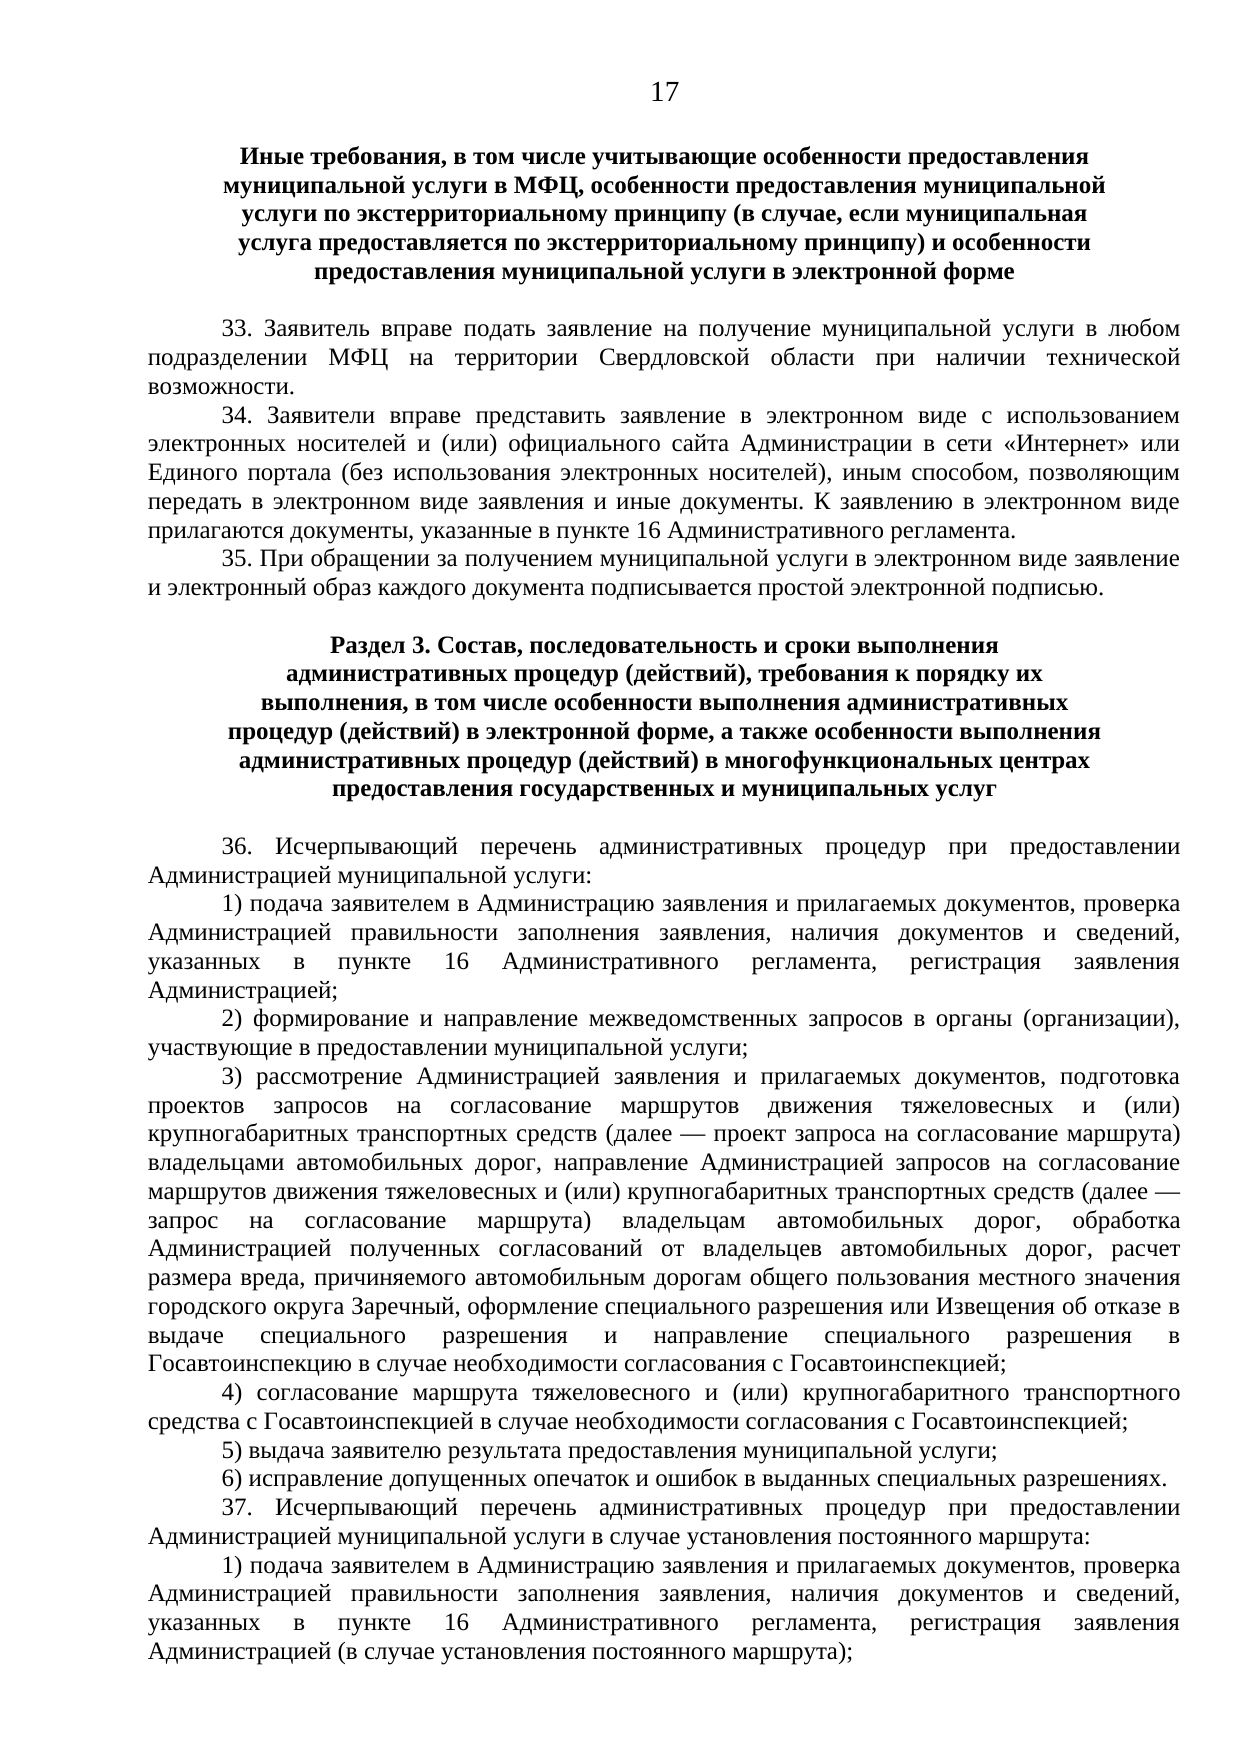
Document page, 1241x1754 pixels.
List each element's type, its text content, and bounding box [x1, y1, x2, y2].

text 2) формирование и направление межведомственных запросов в органы (организации), участвующие в предоставлении муниципальной услуги; [148, 1003, 1181, 1061]
text административных процедур (действий), требования к порядку их [148, 658, 1181, 687]
text 33. Заявитель вправе подать заявление на получение муниципальной услуги в любом подразделении МФЦ на территории Свердловской области при наличии технической возможности. [148, 313, 1181, 400]
text административных процедур (действий) в многофункциональных центрах [148, 745, 1181, 773]
text 5) выдача заявителю результата предоставления муниципальной услуги; [148, 1435, 1181, 1463]
text 1) подача заявителем в Администрацию заявления и прилагаемых документов, проверка Администрацией правильности заполнения заявления, наличия документов и сведений, указанных в пункте 16 Административного регламента, регистрация заявления Администрацией (в случае установления постоянного маршрута); [148, 1550, 1181, 1665]
text 37. Исчерпывающий перечень административных процедур при предоставлении Администрацией муниципальной услуги в случае установления постоянного маршрута: [148, 1492, 1181, 1550]
text 3) рассмотрение Администрацией заявления и прилагаемых документов, подготовка проектов запросов на согласование маршрутов движения тяжеловесных и (или) крупногабаритных транспортных средств (далее — проект запроса на согласование маршрута) владельцами автомобильных дорог, направление Администрацией запросов на согласование маршрутов движения тяжеловесных и (или) крупногабаритных транспортных средств (далее — запрос на согласование маршрута) владельцам автомобильных дорог, обработка Администрацией полученных согласований от владельцев автомобильных дорог, расчет размера вреда, причиняемого автомобильным дорогам общего пользования местного значения городского округа Заречный, оформление специального разрешения или Извещения об отказе в выдаче специального разрешения и направление специального разрешения в Госавтоинспекцию в случае необходимости согласования с Госавтоинспекцией; [148, 1061, 1181, 1377]
text предоставления муниципальной услуги в электронной форме [148, 256, 1181, 285]
text муниципальной услуги в МФЦ, особенности предоставления муниципальной [148, 170, 1181, 198]
text Иные требования, в том числе учитывающие особенности предоставления [148, 141, 1181, 170]
text процедур (действий) в электронной форме, а также особенности выполнения [148, 716, 1181, 745]
text 6) исправление допущенных опечаток и ошибок в выданных специальных разрешениях. [148, 1463, 1181, 1492]
text 1) подача заявителем в Администрацию заявления и прилагаемых документов, проверка Администрацией правильности заполнения заявления, наличия документов и сведений, указанных в пункте 16 Административного регламента, регистрация заявления Администрацией; [148, 888, 1181, 1003]
text выполнения, в том числе особенности выполнения административных [148, 687, 1181, 716]
text Раздел 3. Состав, последовательность и сроки выполнения [148, 630, 1181, 658]
text услуги по экстерриториальному принципу (в случае, если муниципальная [148, 198, 1181, 227]
text услуга предоставляется по экстерриториальному принципу) и особенности [148, 227, 1181, 256]
text 36. Исчерпывающий перечень административных процедур при предоставлении Администрацией муниципальной услуги: [148, 831, 1181, 888]
text 34. Заявители вправе представить заявление в электронном виде с использованием электронных носителей и (или) официального сайта Администрации в сети «Интернет» или Единого портала (без использования электронных носителей), иным способом, позволяющим передать в электронном виде заявления и иные документы. К заявлению в электронном виде прилагаются документы, указанные в пункте 16 Административного регламента. [148, 400, 1181, 543]
text 4) согласование маршрута тяжеловесного и (или) крупногабаритного транспортного средства с Госавтоинспекцией в случае необходимости согласования с Госавтоинспекцией; [148, 1377, 1181, 1435]
text 35. При обращении за получением муниципальной услуги в электронном виде заявление и электронный образ каждого документа подписывается простой электронной подписью. [148, 543, 1181, 601]
text предоставления государственных и муниципальных услуг [148, 773, 1181, 802]
